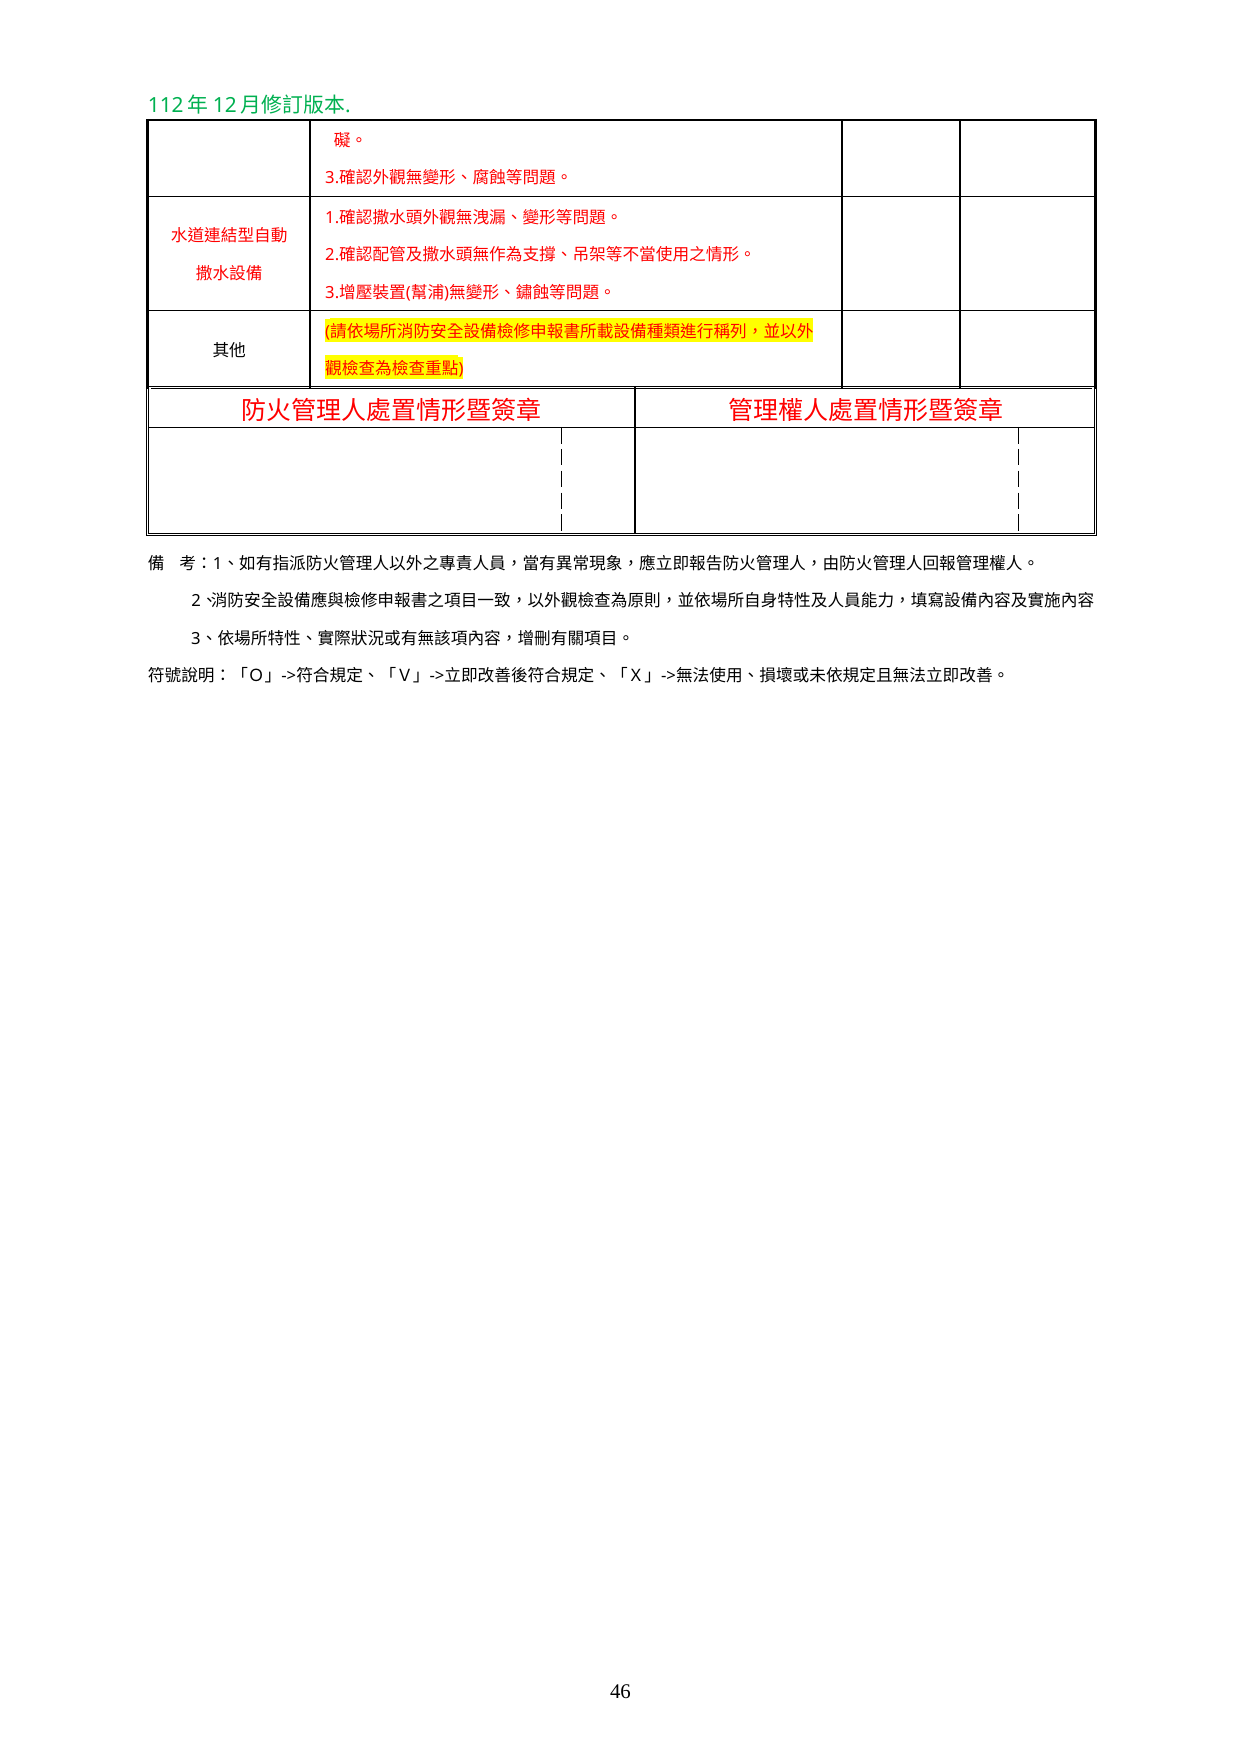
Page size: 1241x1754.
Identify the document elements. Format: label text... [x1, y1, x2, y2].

table_cell 管理權人處置情形暨簽章 [636, 387, 1094, 427]
text 符號說明：「Ｏ」->符合規定、「Ｖ」->立即改善後符合規定、「Ｘ」->無法使用、損壞或未依規定且無法立即改善。 [148, 649, 1092, 686]
table_cell [561, 428, 634, 533]
table_cell [149, 121, 309, 196]
table_cell (請依場所消防安全設備檢修申報書所載設備種類進行稱列，並以外觀檢查為檢查重點) [311, 311, 841, 386]
table_cell 防火管理人處置情形暨簽章 [149, 387, 634, 427]
table_cell 其他 [149, 311, 309, 386]
table_cell [843, 311, 959, 386]
text 備 考：1、如有指派防火管理人以外之專責人員，當有異常現象，應立即報告防火管理人，由防火管理人回報管理權人。 [148, 536, 1092, 574]
table_cell [961, 121, 1094, 196]
table_cell 水道連結型自動撒水設備 [149, 197, 309, 309]
table_cell [843, 121, 959, 196]
table_cell [961, 197, 1094, 309]
table_cell [636, 428, 1019, 533]
table_cell [1019, 428, 1094, 533]
table_cell [149, 428, 561, 533]
table_cell 1.確認撒水頭外觀無洩漏、變形等問題。 2.確認配管及撒水頭無作為支撐、吊架等不當使用之情形。 3.增壓裝置(幫浦)無變形、鏽蝕等問題。 [311, 197, 841, 309]
table_cell 礙。 3.確認外觀無變形、腐蝕等問題。 [311, 121, 841, 196]
table_cell [961, 311, 1094, 386]
text 3、依場所特性、實際狀況或有無該項內容，增刪有關項目。 [148, 611, 1092, 649]
text 2、消防安全設備應與檢修申報書之項目一致，以外觀檢查為原則，並依場所自身特性及人員能力，填寫設備內容及實施內容。 [148, 574, 1092, 611]
table_cell [843, 197, 959, 309]
